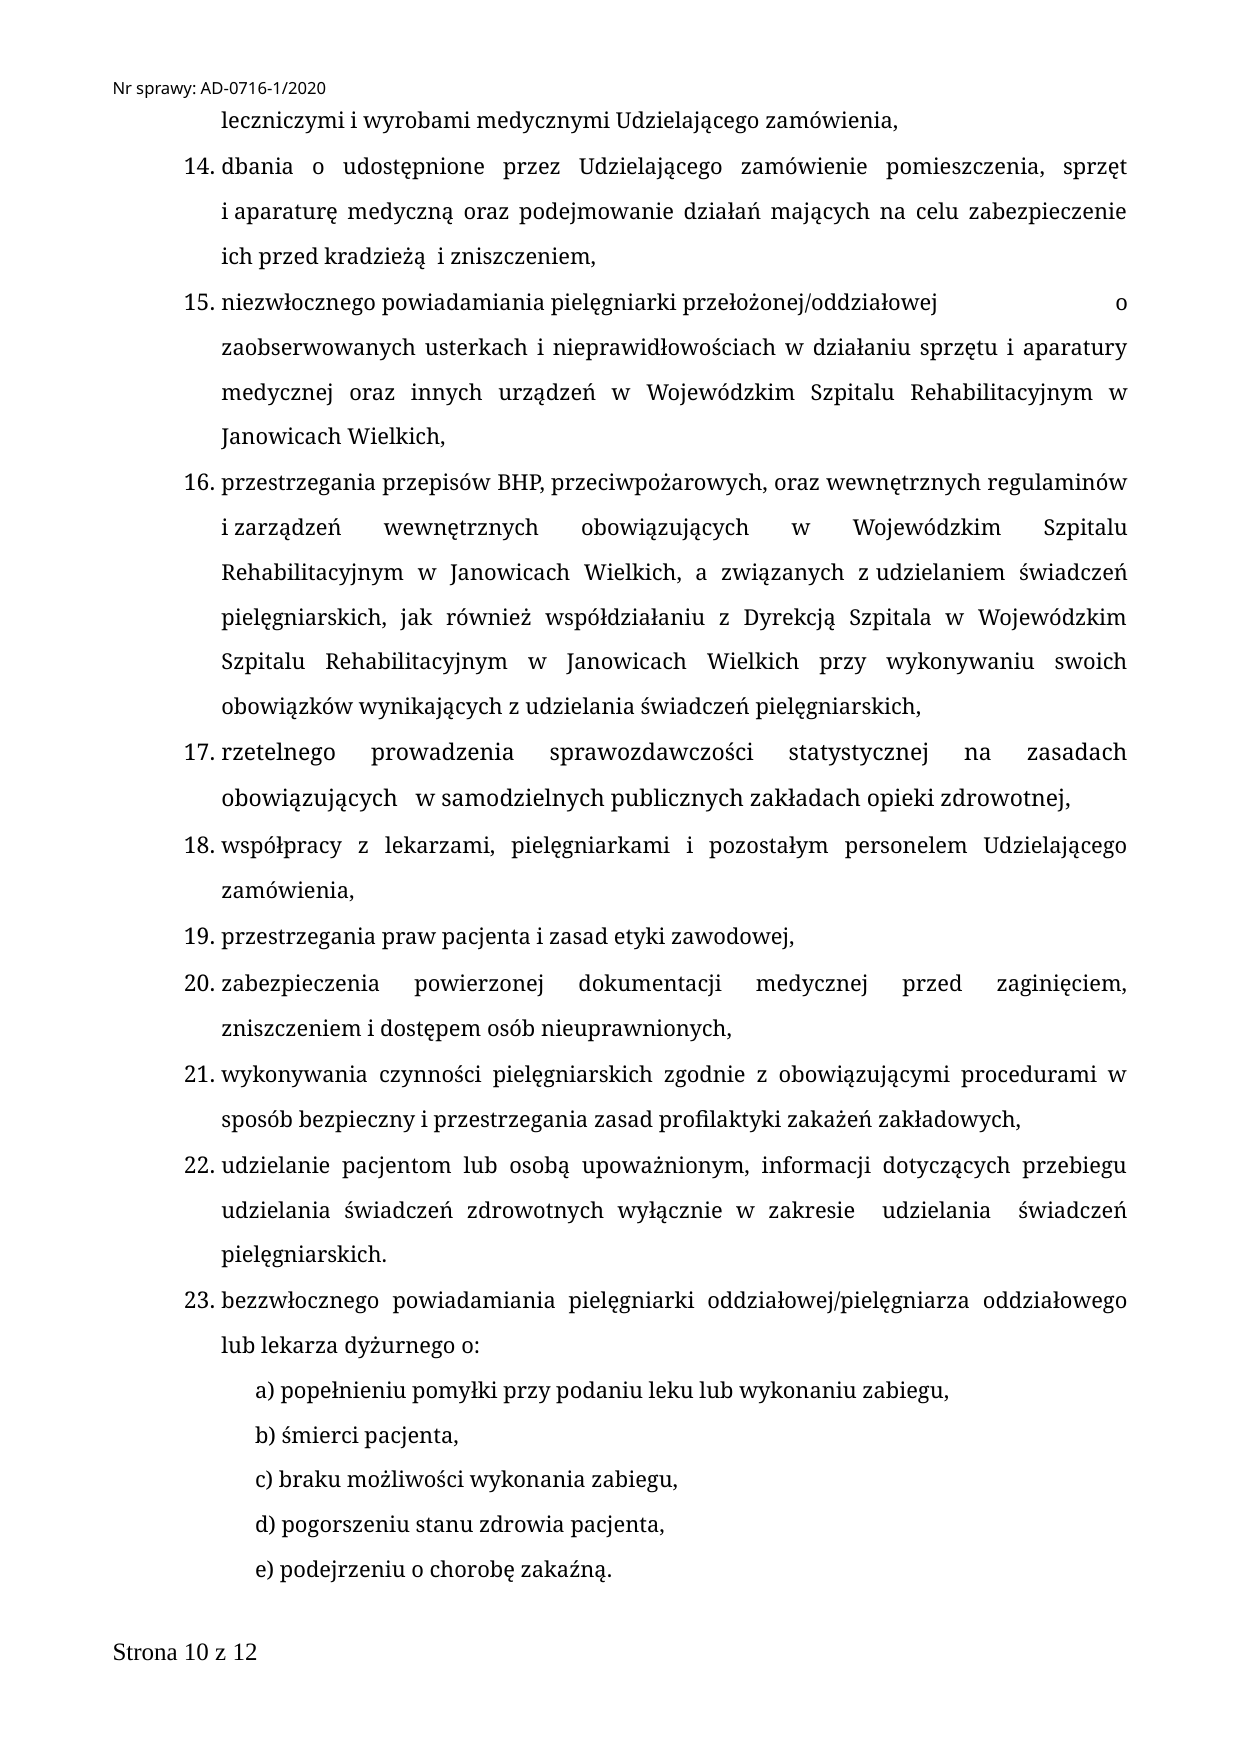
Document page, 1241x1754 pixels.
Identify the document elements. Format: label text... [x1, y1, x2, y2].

text a) popełnieniu pomyłki przy podaniu leku lub wykonaniu zabiegu, [154, 1375, 1128, 1405]
list dbania o udostępnione przez Udzielającego zamówienie pomieszczenia, sprzęt i aparaturę medyczną oraz podejmowanie działań mających na celu zabezpieczenie ich przed kradzieżą i zniszczeniem, [184, 150, 1128, 271]
list współpracy z lekarzami, pielęgniarkami i pozostałym personelem Udzielającego zamówienia, [184, 829, 1128, 905]
text c) braku możliwości wykonania zabiegu, [154, 1464, 1128, 1494]
list leczniczymi i wyrobami medycznymi Udzielającego zamówienia, [184, 106, 1128, 135]
list przestrzegania przepisów BHP, przeciwpożarowych, oraz wewnętrznych regulaminów i zarządzeń wewnętrznych obowiązujących w Wojewódzkim Szpitalu Rehabilitacyjnym w Janowicach Wielkich, a związanych z udzielaniem świadczeń pielęgniarskich, jak również współdziałaniu z Dyrekcją Szpitala w Wojewódzkim Szpitalu Rehabilitacyjnym w Janowicach Wielkich przy wykonywaniu swoich obowiązków wynikających z udzielania świadczeń pielęgniarskich, [184, 466, 1128, 721]
list niezwłocznego powiadamiania pielęgniarki przełożonej/oddziałowej o zaobserwowanych usterkach i nieprawidłowościach w działaniu sprzętu i aparatury medycznej oraz innych urządzeń w Wojewódzkim Szpitalu Rehabilitacyjnym w Janowicach Wielkich, [184, 286, 1128, 451]
list zabezpieczenia powierzonej dokumentacji medycznej przed zaginięciem, zniszczeniem i dostępem osób nieuprawnionych, [184, 967, 1128, 1043]
text e) podejrzeniu o chorobę zakaźną. [154, 1554, 1128, 1583]
text b) śmierci pacjenta, [154, 1420, 1128, 1449]
list udzielanie pacjentom lub osobą upoważnionym, informacji dotyczących przebiegu udzielania świadczeń zdrowotnych wyłącznie w zakresie udzielania świadczeń pielęgniarskich. [184, 1149, 1128, 1269]
list wykonywania czynności pielęgniarskich zgodnie z obowiązującymi procedurami w sposób bezpieczny i przestrzegania zasad profilaktyki zakażeń zakładowych, [184, 1058, 1128, 1134]
list bezzwłocznego powiadamiania pielęgniarki oddziałowej/pielęgniarza oddziałowego lub lekarza dyżurnego o: [184, 1284, 1128, 1360]
text d) pogorszeniu stanu zdrowia pacjenta, [154, 1509, 1128, 1539]
list rzetelnego prowadzenia sprawozdawczości statystycznej na zasadach obowiązujących w samodzielnych publicznych zakładach opieki zdrowotnej, [184, 736, 1128, 814]
list przestrzegania praw pacjenta i zasad etyki zawodowej, [184, 920, 1128, 951]
